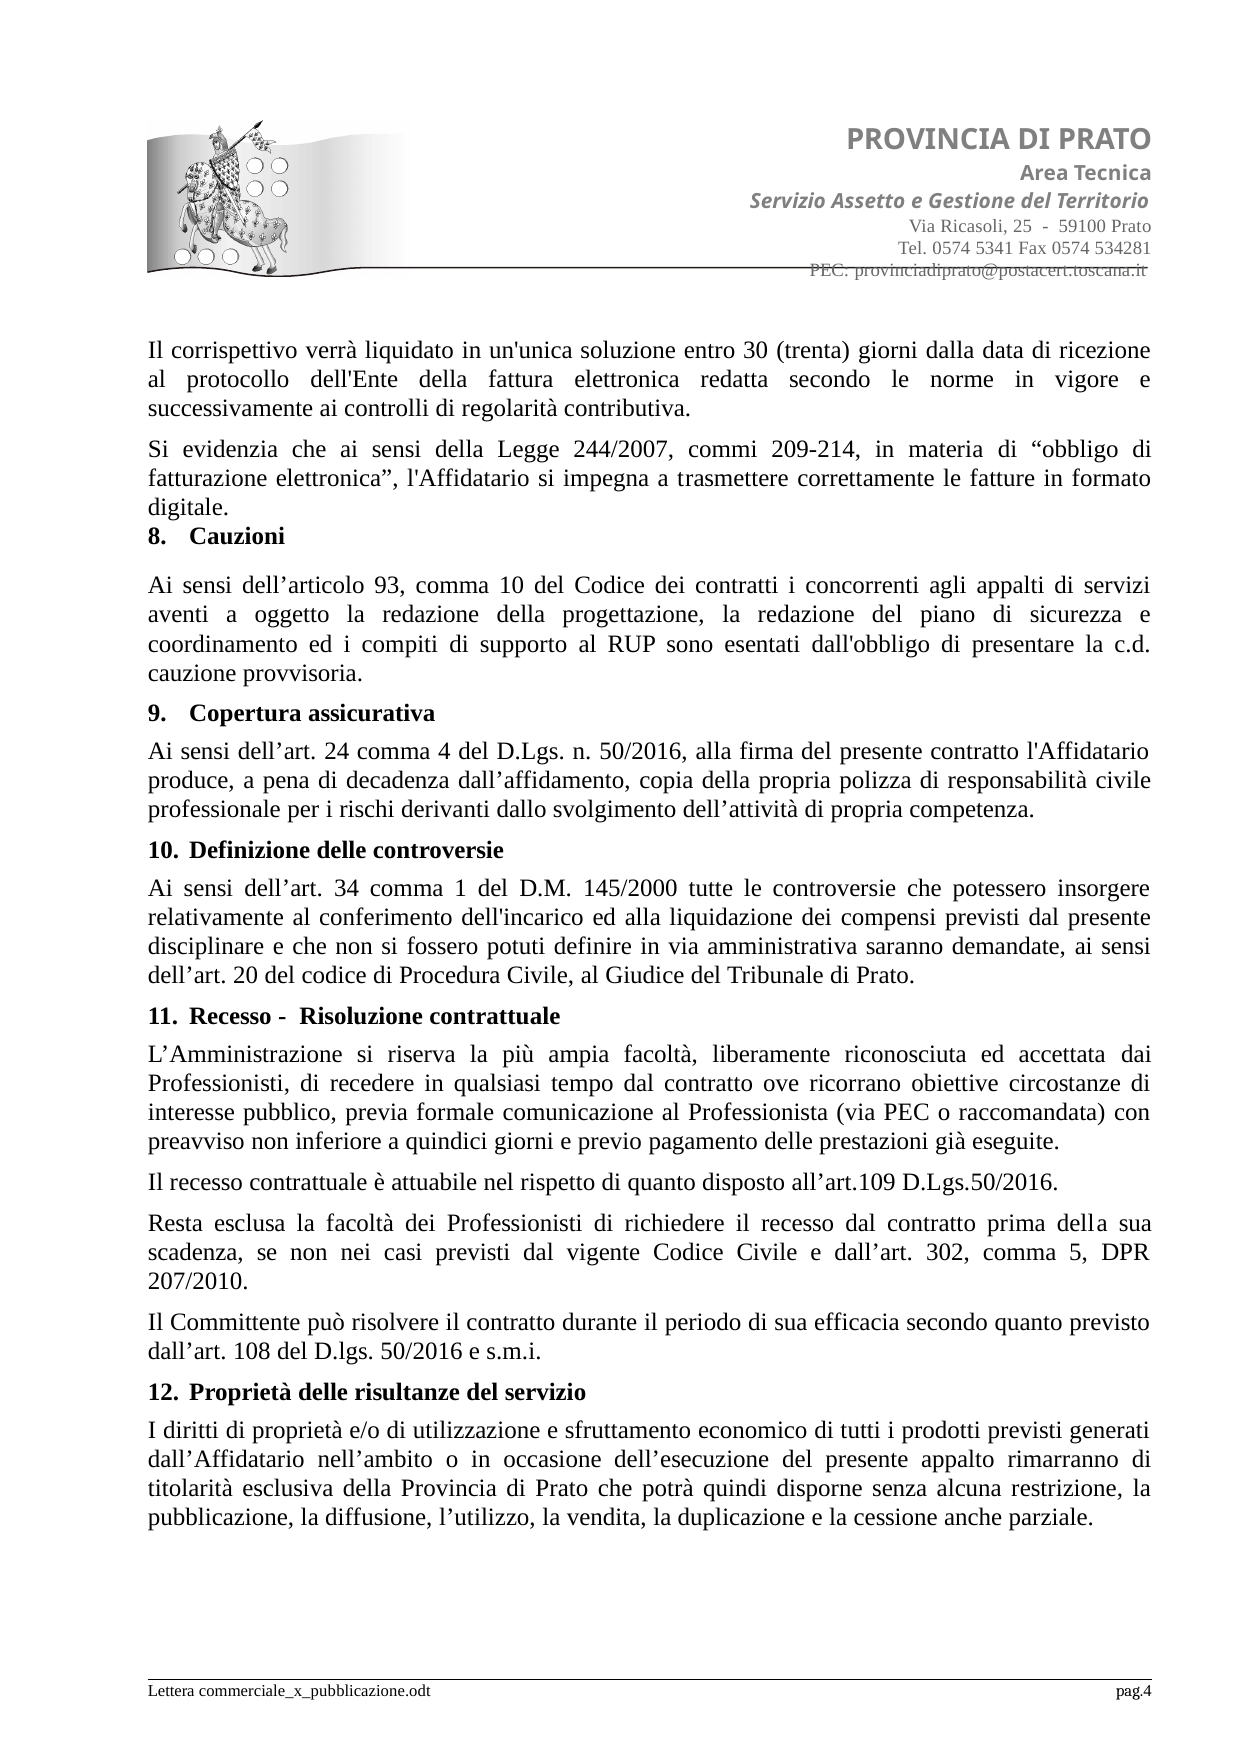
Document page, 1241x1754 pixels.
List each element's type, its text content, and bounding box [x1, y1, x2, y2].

subtitle Proprietà delle risultanze del servizio [148, 1377, 1152, 1406]
subtitle Recesso - Risoluzione contrattuale [148, 1001, 1152, 1030]
text L’Amministrazione si riserva la più ampia facoltà, liberamente riconosciuta ed accettata dai Professionisti, di recedere in qualsiasi tempo dal contratto ove ricorrano obiettive circostanze di interesse pubblico, previa formale comunicazione al Professionista (via PEC o raccomandata) con preavviso non inferiore a quindici giorni e previo pagamento delle prestazioni già eseguite. [148, 1039, 1152, 1155]
text Si evidenzia che ai sensi della Legge 244/2007, commi 209-214, in materia di “obbligo di fatturazione elettronica”, l'Affidatario si impegna a trasmettere correttamente le fatture in formato digitale. [148, 433, 1152, 521]
text Ai sensi dell’articolo 93, comma 10 del Codice dei contratti i concorrenti agli appalti di servizi aventi a oggetto la redazione della progettazione, la redazione del piano di sicurezza e coordinamento ed i compiti di supporto al RUP sono esentati dall'obbligo di presentare la c.d. cauzione provvisoria. [148, 570, 1152, 687]
text Ai sensi dell’art. 24 comma 4 del D.Lgs. n. 50/2016, alla firma del presente contratto l'Affidatario produce, a pena di decadenza dall’affidamento, copia della propria polizza di responsabilità civile professionale per i rischi derivanti dallo svolgimento dell’attività di propria competenza. [148, 736, 1152, 823]
text Il recesso contrattuale è attuabile nel rispetto di quanto disposto all’art.109 D.Lgs.50/2016. [148, 1167, 1152, 1196]
text I diritti di proprietà e/o di utilizzazione e sfruttamento economico di tutti i prodotti previsti generati dall’Affidatario nell’ambito o in occasione dell’esecuzione del presente appalto rimarranno di titolarità esclusiva della Provincia di Prato che potrà quindi disporne senza alcuna restrizione, la pubblicazione, la diffusione, l’utilizzo, la vendita, la duplicazione e la cessione anche parziale. [148, 1415, 1152, 1531]
subtitle Definizione delle controversie [148, 835, 1152, 864]
text Il Committente può risolvere il contratto durante il periodo di sua efficacia secondo quanto previsto dall’art. 108 del D.lgs. 50/2016 e s.m.i. [148, 1307, 1152, 1365]
subtitle Copertura assicurativa [148, 698, 1152, 727]
text Ai sensi dell’art. 34 comma 1 del D.M. 145/2000 tutte le controversie che potessero insorgere relativamente al conferimento dell'incarico ed alla liquidazione dei compensi previsti dal presente disciplinare e che non si fossero potuti definire in via amministrativa saranno demandate, ai sensi dell’art. 20 del codice di Procedura Civile, al Giudice del Tribunale di Prato. [148, 873, 1152, 989]
text Il corrispettivo verrà liquidato in un'unica soluzione entro 30 (trenta) giorni dalla data di ricezione al protocollo dell'Ente della fattura elettronica redatta secondo le norme in vigore e successivamente ai controlli di regolarità contributiva. [148, 334, 1152, 422]
text Resta esclusa la facoltà dei Professionisti di richiedere il recesso dal contratto prima della sua scadenza, se non nei casi previsti dal vigente Codice Civile e dall’art. 302, comma 5, DPR 207/2010. [148, 1208, 1152, 1295]
subtitle Cauzioni [148, 521, 1152, 550]
